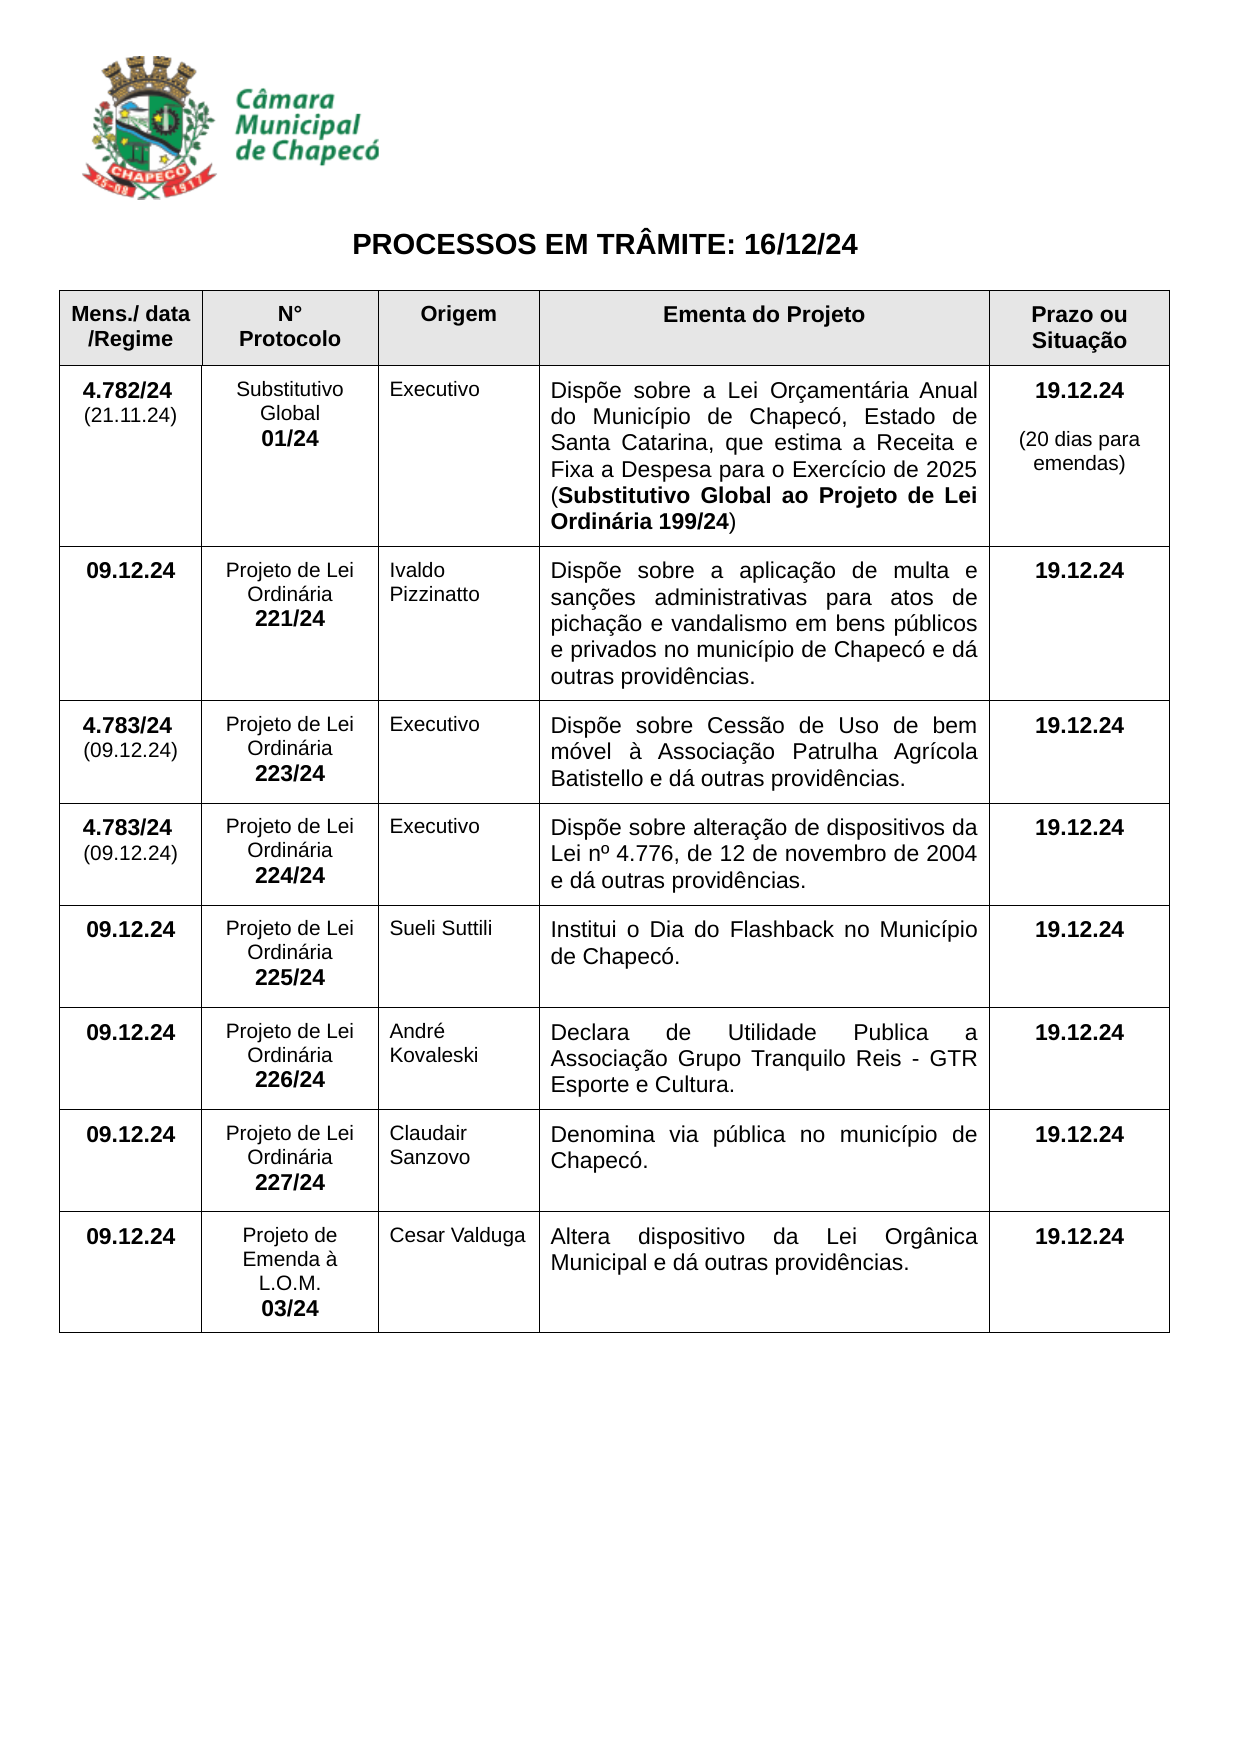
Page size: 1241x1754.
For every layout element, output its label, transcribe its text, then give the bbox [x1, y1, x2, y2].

table_cell Executivo [379, 701, 539, 803]
table_header Ementa do Projeto [540, 291, 989, 365]
table_cell Dispõe sobre Cessão de Uso de bem móvel à Associação Patrulha Agrícola Batistello e dá outras providências. [540, 701, 989, 803]
table_cell Altera dispositivo da Lei Orgânica Municipal e dá outras providências. [540, 1212, 989, 1332]
table_cell 09.12.24 [60, 906, 201, 1007]
table_cell 4.782/24 (21.11.24) [60, 366, 201, 546]
table_cell 19.12.24 [990, 804, 1169, 905]
table_cell Projeto de Lei Ordinária 224/24 [202, 804, 378, 905]
table_cell 09.12.24 [60, 547, 201, 700]
table_cell 09.12.24 [60, 1008, 201, 1109]
table_cell Substitutivo Global 01/24 [202, 366, 378, 546]
table_cell Projeto de Lei Ordinária 225/24 [202, 906, 378, 1007]
table_cell 4.783/24 (09.12.24) [60, 804, 201, 905]
table_cell Dispõe sobre alteração de dispositivos da Lei nº 4.776, de 12 de novembro de 2004 e dá outras providências. [540, 804, 989, 905]
table_cell Claudair Sanzovo [379, 1110, 539, 1211]
table_cell 19.12.24 [990, 1110, 1169, 1211]
table_cell 19.12.24 [990, 701, 1169, 803]
table_cell Projeto de Emenda à L.O.M. 03/24 [202, 1212, 378, 1332]
table_cell Projeto de Lei Ordinária 227/24 [202, 1110, 378, 1211]
table_cell 19.12.24 [990, 1008, 1169, 1109]
table_cell Projeto de Lei Ordinária 226/24 [202, 1008, 378, 1109]
table_cell Executivo [379, 366, 539, 546]
table_cell 19.12.24 [990, 906, 1169, 1007]
table_cell Executivo [379, 804, 539, 905]
table_cell Declara de Utilidade Publica a Associação Grupo Tranquilo Reis - GTR Esporte e Cultura. [540, 1008, 989, 1109]
table_cell Ivaldo Pizzinatto [379, 547, 539, 700]
table_cell Cesar Valduga [379, 1212, 539, 1332]
table_cell 19.12.24 [990, 1212, 1169, 1332]
picture [81, 56, 379, 200]
table_cell André Kovaleski [379, 1008, 539, 1109]
table_header Prazo ou Situação [990, 291, 1169, 365]
table_cell Institui o Dia do Flashback no Município de Chapecó. [540, 906, 989, 1007]
table_cell 19.12.24 (20 dias para emendas) [990, 366, 1169, 546]
table_cell Denomina via pública no município de Chapecó. [540, 1110, 989, 1211]
table_header Mens./ data /Regime [60, 291, 202, 365]
table_cell 09.12.24 [60, 1110, 201, 1211]
table_header N° Protocolo [203, 291, 378, 365]
subtitle PROCESSOS EM TRÂMITE: 16/12/24 [65, 227, 1145, 261]
table_cell 19.12.24 [990, 547, 1169, 700]
table_cell 4.783/24 (09.12.24) [60, 701, 201, 803]
table_header Origem [379, 291, 539, 365]
table_cell Sueli Suttili [379, 906, 539, 1007]
table_cell 09.12.24 [60, 1212, 201, 1332]
table_cell Projeto de Lei Ordinária 221/24 [202, 547, 378, 700]
table_cell Dispõe sobre a Lei Orçamentária Anual do Município de Chapecó, Estado de Santa Catarina, que estima a Receita e Fixa a Despesa para o Exercício de 2025 (Substitutivo Global ao Projeto de Lei Ordinária 199/24) [540, 366, 989, 546]
table_cell Dispõe sobre a aplicação de multa e sanções administrativas para atos de pichação e vandalismo em bens públicos e privados no município de Chapecó e dá outras providências. [540, 547, 989, 700]
table_cell Projeto de Lei Ordinária 223/24 [202, 701, 378, 803]
